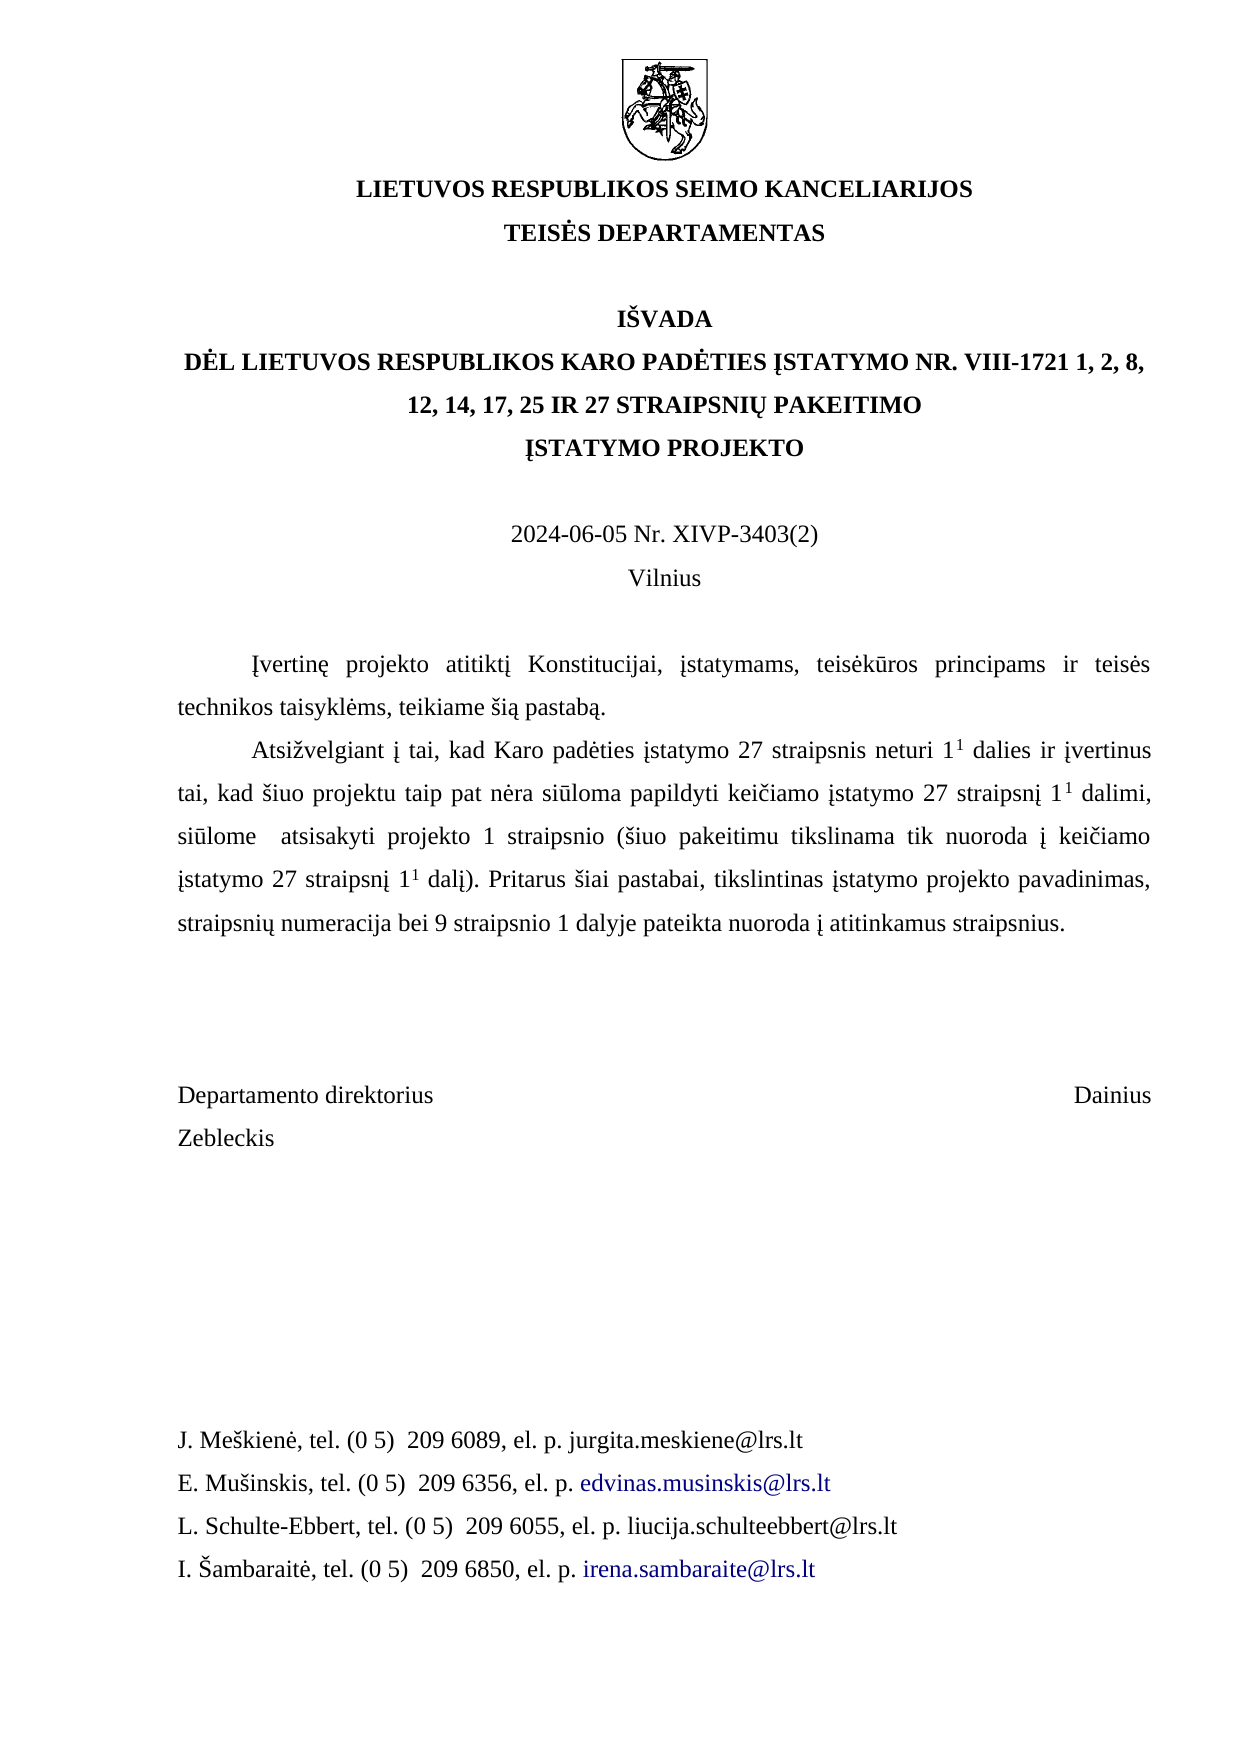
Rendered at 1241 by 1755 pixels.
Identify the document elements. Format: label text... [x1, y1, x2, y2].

text E. Mušinskis, tel. (0 5) 209 6356, el. p. edvinas.musinskis@lrs.lt [177, 1468, 1152, 1497]
text Įvertinę projekto atitiktį Konstitucijai, įstatymams, teisėkūros principams ir teisės technikos taisyklėms, teikiame šią pastabą. [177, 649, 1152, 721]
text LIETUVOS RESPUBLIKOS SEIMO KANCELIARIJOS [177, 174, 1152, 203]
subtitle TEISĖS DEPARTAMENTAS [177, 218, 1152, 246]
text IŠVADA [177, 304, 1152, 333]
text I. Šambaraitė, tel. (0 5) 209 6850, el. p. irena.sambaraite@lrs.lt [177, 1554, 1152, 1583]
text Atsižvelgiant į tai, kad Karo padėties įstatymo 27 straipsnis neturi 11 dalies ir įvertinus tai, kad šiuo projektu taip pat nėra siūloma papildyti keičiamo įstatymo 27 straipsnį 11 dalimi, siūlome atsisakyti projekto 1 straipsnio (šiuo pakeitimu tikslinama tik nuoroda į keičiamo įstatymo 27 straipsnį 11 dalį). Pritarus šiai pastabai, tikslintinas įstatymo projekto pavadinimas, straipsnių numeracija bei 9 straipsnio 1 dalyje pateikta nuoroda į atitinkamus straipsnius. [177, 735, 1152, 936]
text ĮSTATYMO PROJEKTO [177, 433, 1152, 462]
text J. Meškienė, tel. (0 5) 209 6089, el. p. jurgita.meskiene@lrs.lt [177, 1425, 1152, 1454]
text Departamento direktorius Dainius Zebleckis [177, 1080, 1152, 1152]
text Vilnius [177, 563, 1152, 591]
text 2024-06-05 Nr. XIVP-3403(2) [177, 519, 1152, 548]
text DĖL LIETUVOS RESPUBLIKOS KARO PADĖTIES ĮSTATYMO NR. VIII-1721 1, 2, 8, 12, 14, 17, 25 IR 27 STRAIPSNIŲ PAKEITIMO [177, 347, 1152, 419]
text L. Schulte-Ebbert, tel. (0 5) 209 6055, el. p. liucija.schulteebbert@lrs.lt [177, 1511, 1152, 1540]
